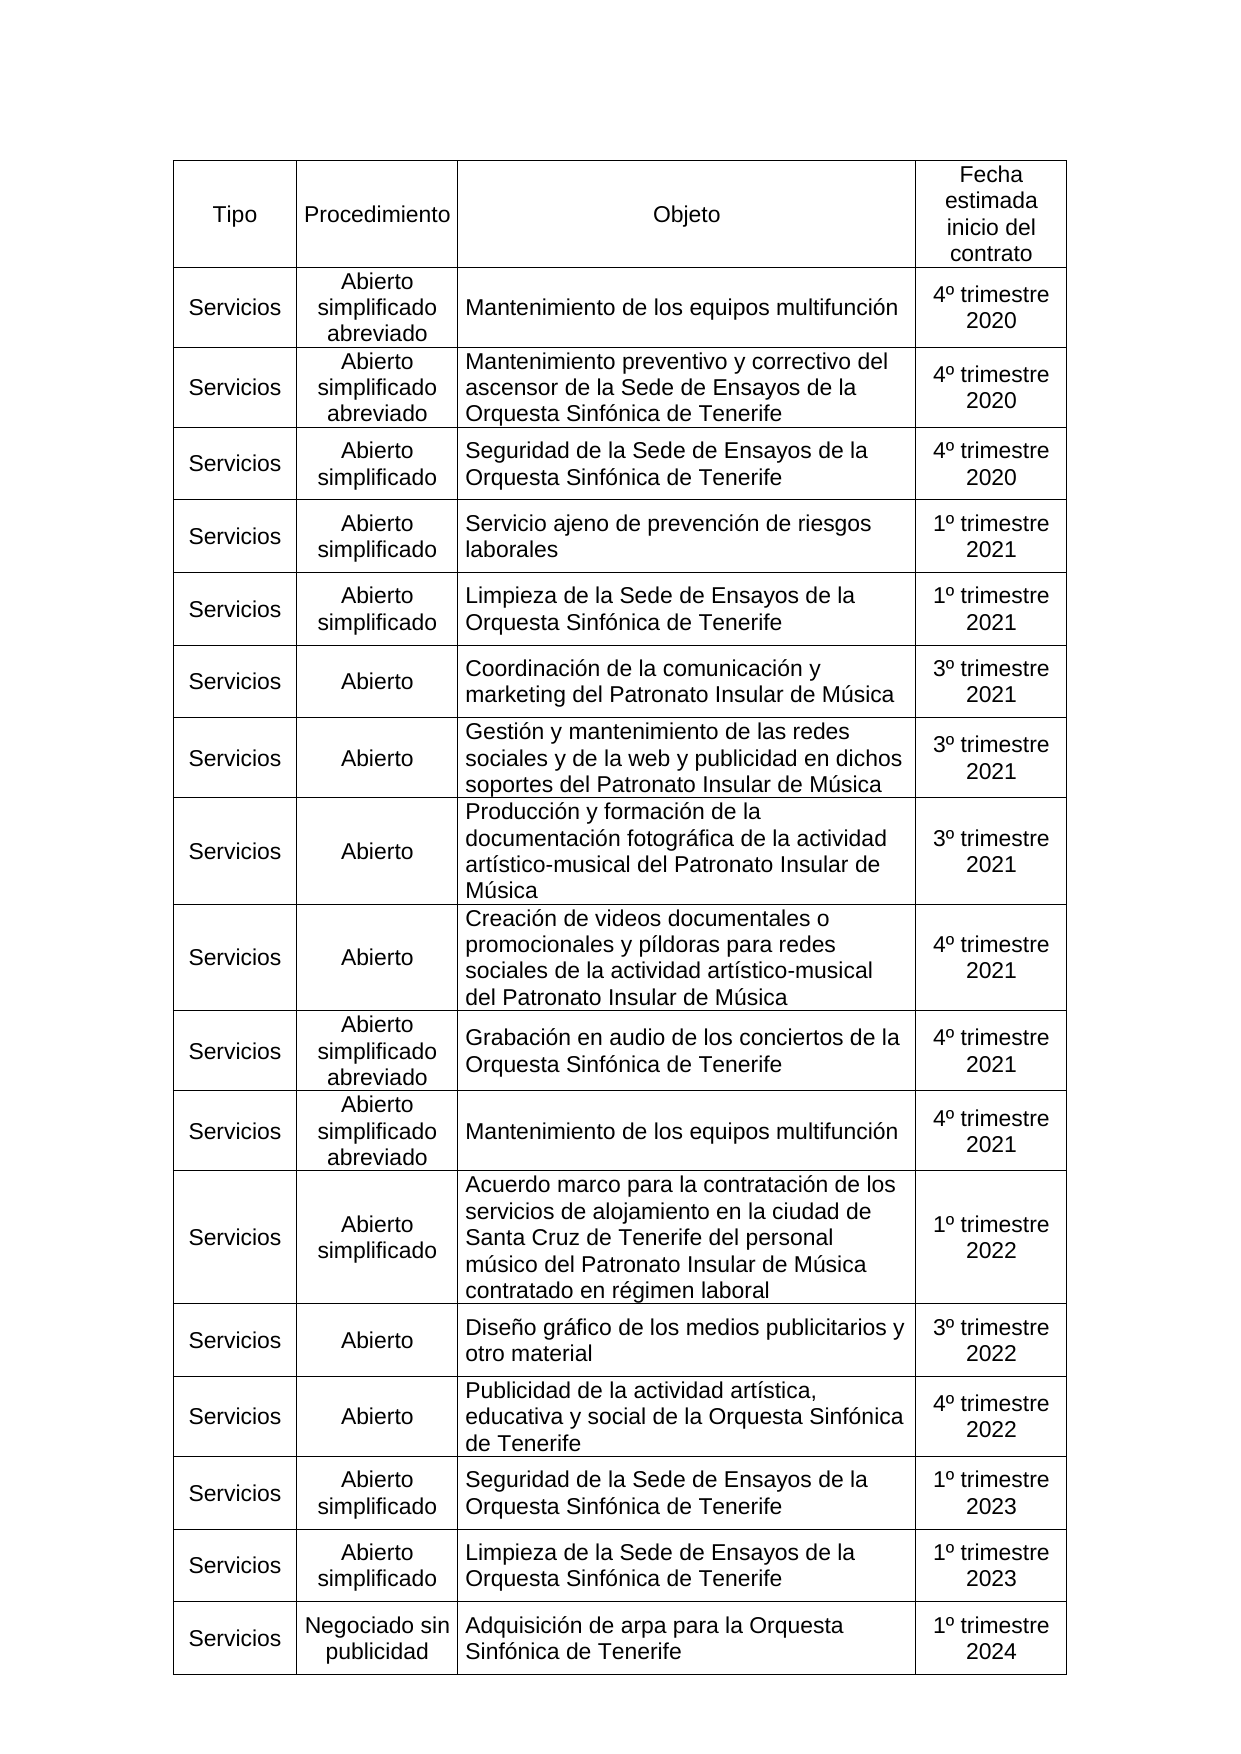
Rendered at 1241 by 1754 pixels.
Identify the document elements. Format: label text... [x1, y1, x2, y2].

table_cell Servicios [174, 573, 296, 644]
table_cell Servicios [174, 1377, 296, 1456]
table_cell 1º trimestre 2023 [916, 1457, 1066, 1528]
table_cell 4º trimestre 2020 [916, 348, 1066, 427]
table_cell Servicio ajeno de prevención de riesgos laborales [458, 500, 915, 572]
table_cell Seguridad de la Sede de Ensayos de la Orquesta Sinfónica de Tenerife [458, 1457, 915, 1528]
table_cell Servicios [174, 646, 296, 717]
table_cell Servicios [174, 1011, 296, 1090]
table_cell Mantenimiento de los equipos multifunción [458, 1091, 915, 1170]
table_cell 1º trimestre 2024 [916, 1602, 1066, 1674]
table_cell Abierto [297, 798, 457, 904]
table_cell 3º trimestre 2021 [916, 646, 1066, 717]
table_cell Publicidad de la actividad artística, educativa y social de la Orquesta Sinfónica de Tenerife [458, 1377, 915, 1456]
table_cell 3º trimestre 2021 [916, 798, 1066, 904]
table_cell Servicios [174, 1091, 296, 1170]
table_cell Gestión y mantenimiento de las redes sociales y de la web y publicidad en dichos soportes del Patronato Insular de Música [458, 718, 915, 797]
table_cell 4º trimestre 2020 [916, 428, 1066, 499]
table_cell Servicios [174, 428, 296, 499]
table_cell Servicios [174, 1171, 296, 1303]
table_cell Abierto [297, 1304, 457, 1376]
table_cell Producción y formación de la documentación fotográfica de la actividad artístico-musical del Patronato Insular de Música [458, 798, 915, 904]
table_cell Negociado sin publicidad [297, 1602, 457, 1674]
table_header Tipo [174, 161, 296, 267]
table_cell 1º trimestre 2021 [916, 500, 1066, 572]
table_cell 3º trimestre 2021 [916, 718, 1066, 797]
table_cell Diseño gráfico de los medios publicitarios y otro material [458, 1304, 915, 1376]
table_cell Limpieza de la Sede de Ensayos de la Orquesta Sinfónica de Tenerife [458, 1530, 915, 1601]
table_cell Creación de videos documentales o promocionales y píldoras para redes sociales de la actividad artístico-musical del Patronato Insular de Música [458, 905, 915, 1010]
table_cell 1º trimestre 2022 [916, 1171, 1066, 1303]
table_cell 4º trimestre 2022 [916, 1377, 1066, 1456]
table_cell Abierto [297, 905, 457, 1010]
table_cell Abierto simplificado [297, 428, 457, 499]
table_cell 4º trimestre 2020 [916, 268, 1066, 347]
table_cell Servicios [174, 1530, 296, 1601]
table_cell Abierto [297, 718, 457, 797]
table_cell Servicios [174, 1304, 296, 1376]
table_cell Abierto simplificado abreviado [297, 1091, 457, 1170]
table_cell Servicios [174, 348, 296, 427]
table_cell Servicios [174, 268, 296, 347]
table_cell Limpieza de la Sede de Ensayos de la Orquesta Sinfónica de Tenerife [458, 573, 915, 644]
table_cell Abierto [297, 646, 457, 717]
table_header Fecha estimada inicio del contrato [916, 161, 1066, 267]
table_cell Adquisición de arpa para la Orquesta Sinfónica de Tenerife [458, 1602, 915, 1674]
table_cell Servicios [174, 718, 296, 797]
table_cell Grabación en audio de los conciertos de la Orquesta Sinfónica de Tenerife [458, 1011, 915, 1090]
table_cell 1º trimestre 2021 [916, 573, 1066, 644]
table_cell Seguridad de la Sede de Ensayos de la Orquesta Sinfónica de Tenerife [458, 428, 915, 499]
table_cell Abierto simplificado abreviado [297, 268, 457, 347]
table_cell Abierto simplificado [297, 500, 457, 572]
table_cell Abierto simplificado abreviado [297, 1011, 457, 1090]
table_cell Coordinación de la comunicación y marketing del Patronato Insular de Música [458, 646, 915, 717]
table_cell Abierto simplificado [297, 573, 457, 644]
table_cell 4º trimestre 2021 [916, 1091, 1066, 1170]
table_header Procedimiento [297, 161, 457, 267]
table_cell Abierto simplificado abreviado [297, 348, 457, 427]
table_cell 1º trimestre 2023 [916, 1530, 1066, 1601]
table_cell Abierto simplificado [297, 1457, 457, 1528]
table_cell Abierto simplificado [297, 1171, 457, 1303]
table_cell Mantenimiento de los equipos multifunción [458, 268, 915, 347]
table_cell Acuerdo marco para la contratación de los servicios de alojamiento en la ciudad de Santa Cruz de Tenerife del personal músico del Patronato Insular de Música contratado en régimen laboral [458, 1171, 915, 1303]
table_cell Servicios [174, 500, 296, 572]
table_cell Servicios [174, 1457, 296, 1528]
table_header Objeto [458, 161, 915, 267]
table_cell Abierto simplificado [297, 1530, 457, 1601]
table_cell Servicios [174, 905, 296, 1010]
table_cell Servicios [174, 1602, 296, 1674]
table_cell Servicios [174, 798, 296, 904]
table_cell Abierto [297, 1377, 457, 1456]
table_cell Mantenimiento preventivo y correctivo del ascensor de la Sede de Ensayos de la Orquesta Sinfónica de Tenerife [458, 348, 915, 427]
table_cell 3º trimestre 2022 [916, 1304, 1066, 1376]
table_cell 4º trimestre 2021 [916, 905, 1066, 1010]
table_cell 4º trimestre 2021 [916, 1011, 1066, 1090]
